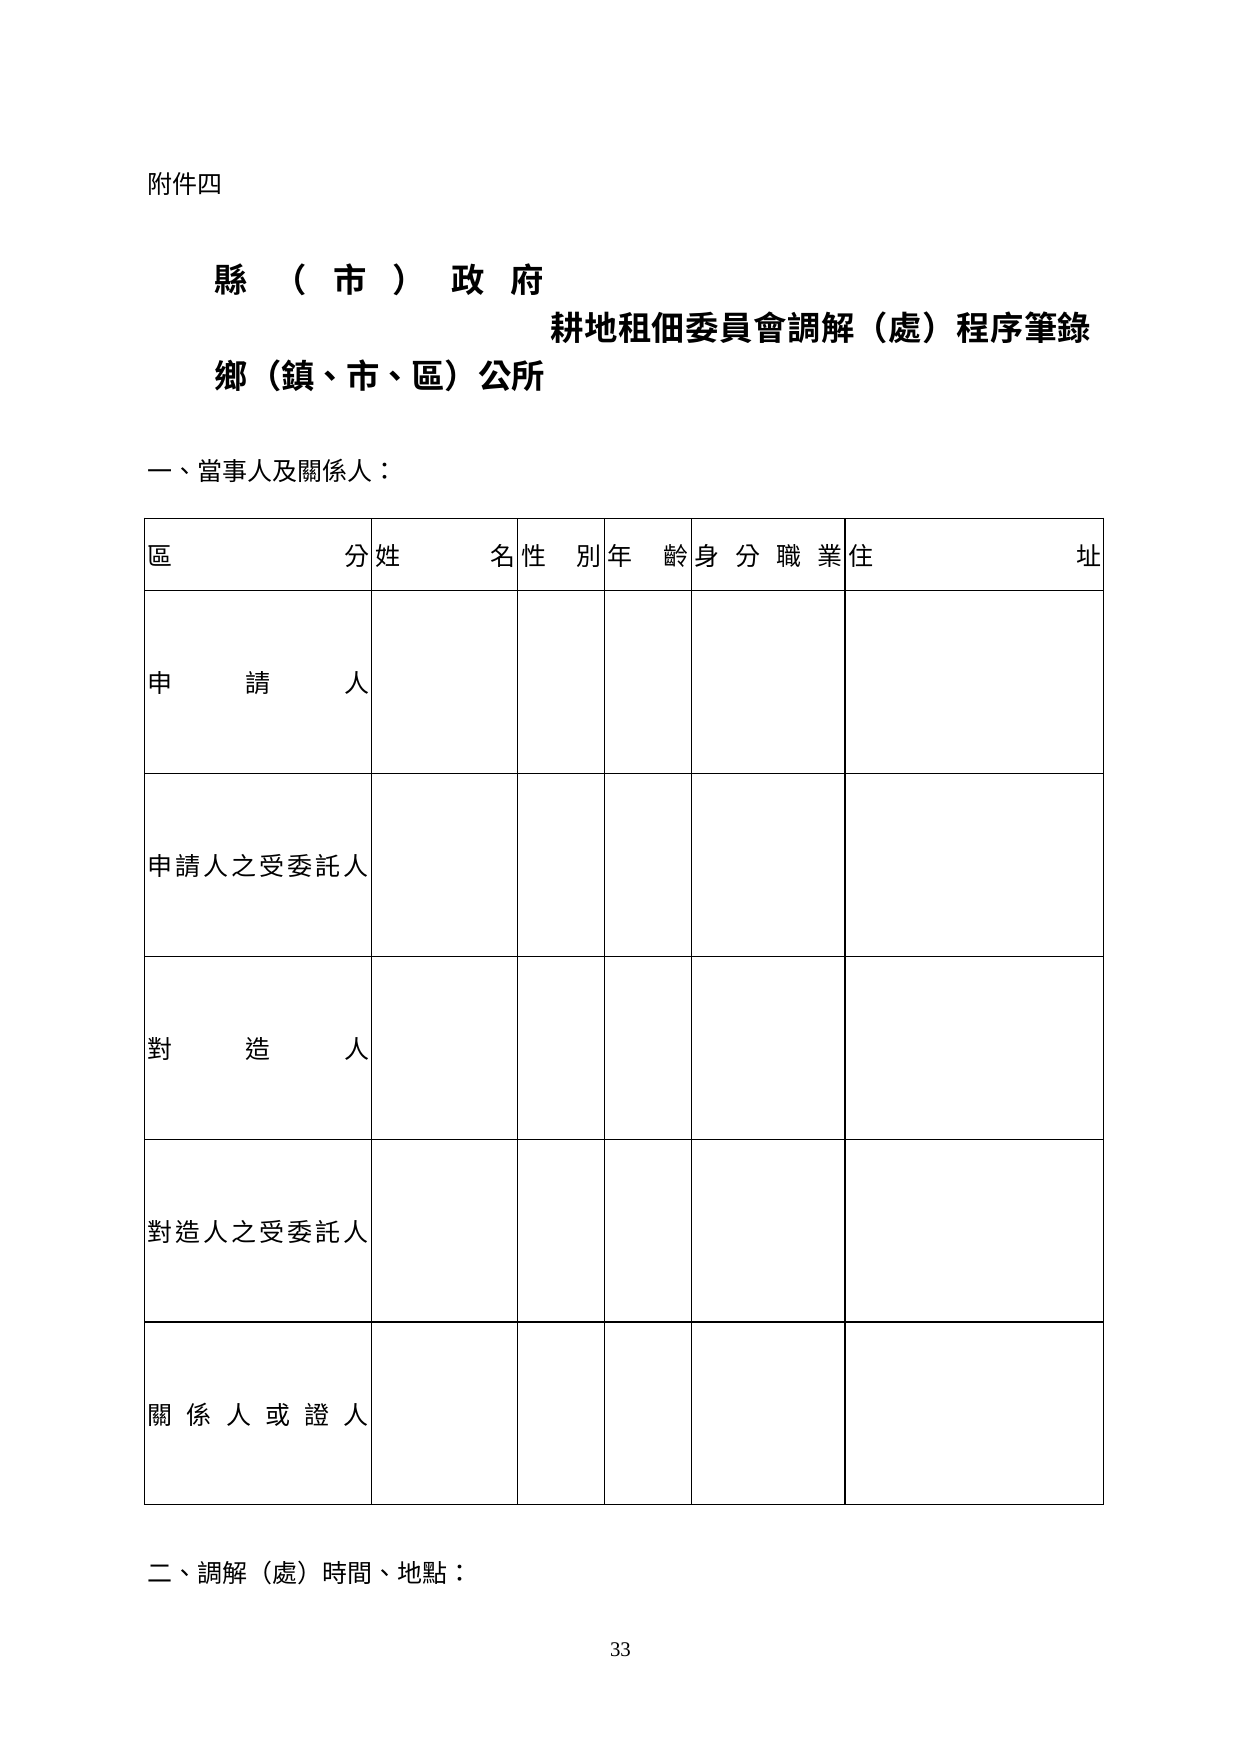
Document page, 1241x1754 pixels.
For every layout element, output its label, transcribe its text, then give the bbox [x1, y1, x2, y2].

text 附件四 [148, 158, 1092, 206]
table_cell [692, 591, 844, 773]
table_header 身分職業 [692, 519, 844, 590]
text 二、調解（處）時間、地點： [148, 1553, 1092, 1589]
table_cell [692, 1323, 844, 1504]
table_cell [605, 591, 691, 773]
table_header 縣（市）政府 鄉（鎮、市、區）公所 [145, 230, 547, 422]
table_cell [692, 774, 844, 956]
table_header 住址 [846, 519, 1103, 590]
table_cell [692, 1140, 844, 1321]
table_cell [846, 1140, 1103, 1321]
table_cell [846, 774, 1103, 956]
table_cell [372, 957, 517, 1138]
table_cell [518, 774, 604, 956]
table_cell 申請人 [145, 591, 371, 773]
table_header 區分 [145, 519, 371, 590]
table_cell [372, 774, 517, 956]
table_cell [518, 1323, 604, 1504]
table_cell 對造人之受委託人 [145, 1140, 371, 1321]
table_header 性別 [518, 519, 604, 590]
table_cell [518, 1140, 604, 1321]
table_cell [605, 1140, 691, 1321]
table_cell [372, 591, 517, 773]
table_cell [605, 957, 691, 1138]
table_cell [846, 1323, 1103, 1504]
table_cell [372, 1140, 517, 1321]
table_header 年齡 [605, 519, 691, 590]
table_cell [372, 1323, 517, 1504]
table_cell [692, 957, 844, 1138]
table_cell 申請人之受委託人 [145, 774, 371, 956]
table_cell [846, 957, 1103, 1138]
table_cell [518, 591, 604, 773]
table_header 耕地租佃委員會調解（處）程序筆錄 [547, 230, 1095, 422]
text 一、當事人及關係人： [148, 446, 1092, 494]
table_cell [518, 957, 604, 1138]
table_cell 對造人 [145, 957, 371, 1138]
table_cell [605, 1323, 691, 1504]
table_cell [846, 591, 1103, 773]
table_header 姓名 [372, 519, 517, 590]
table_cell [605, 774, 691, 956]
table_cell 關係人或證人 [145, 1323, 371, 1504]
